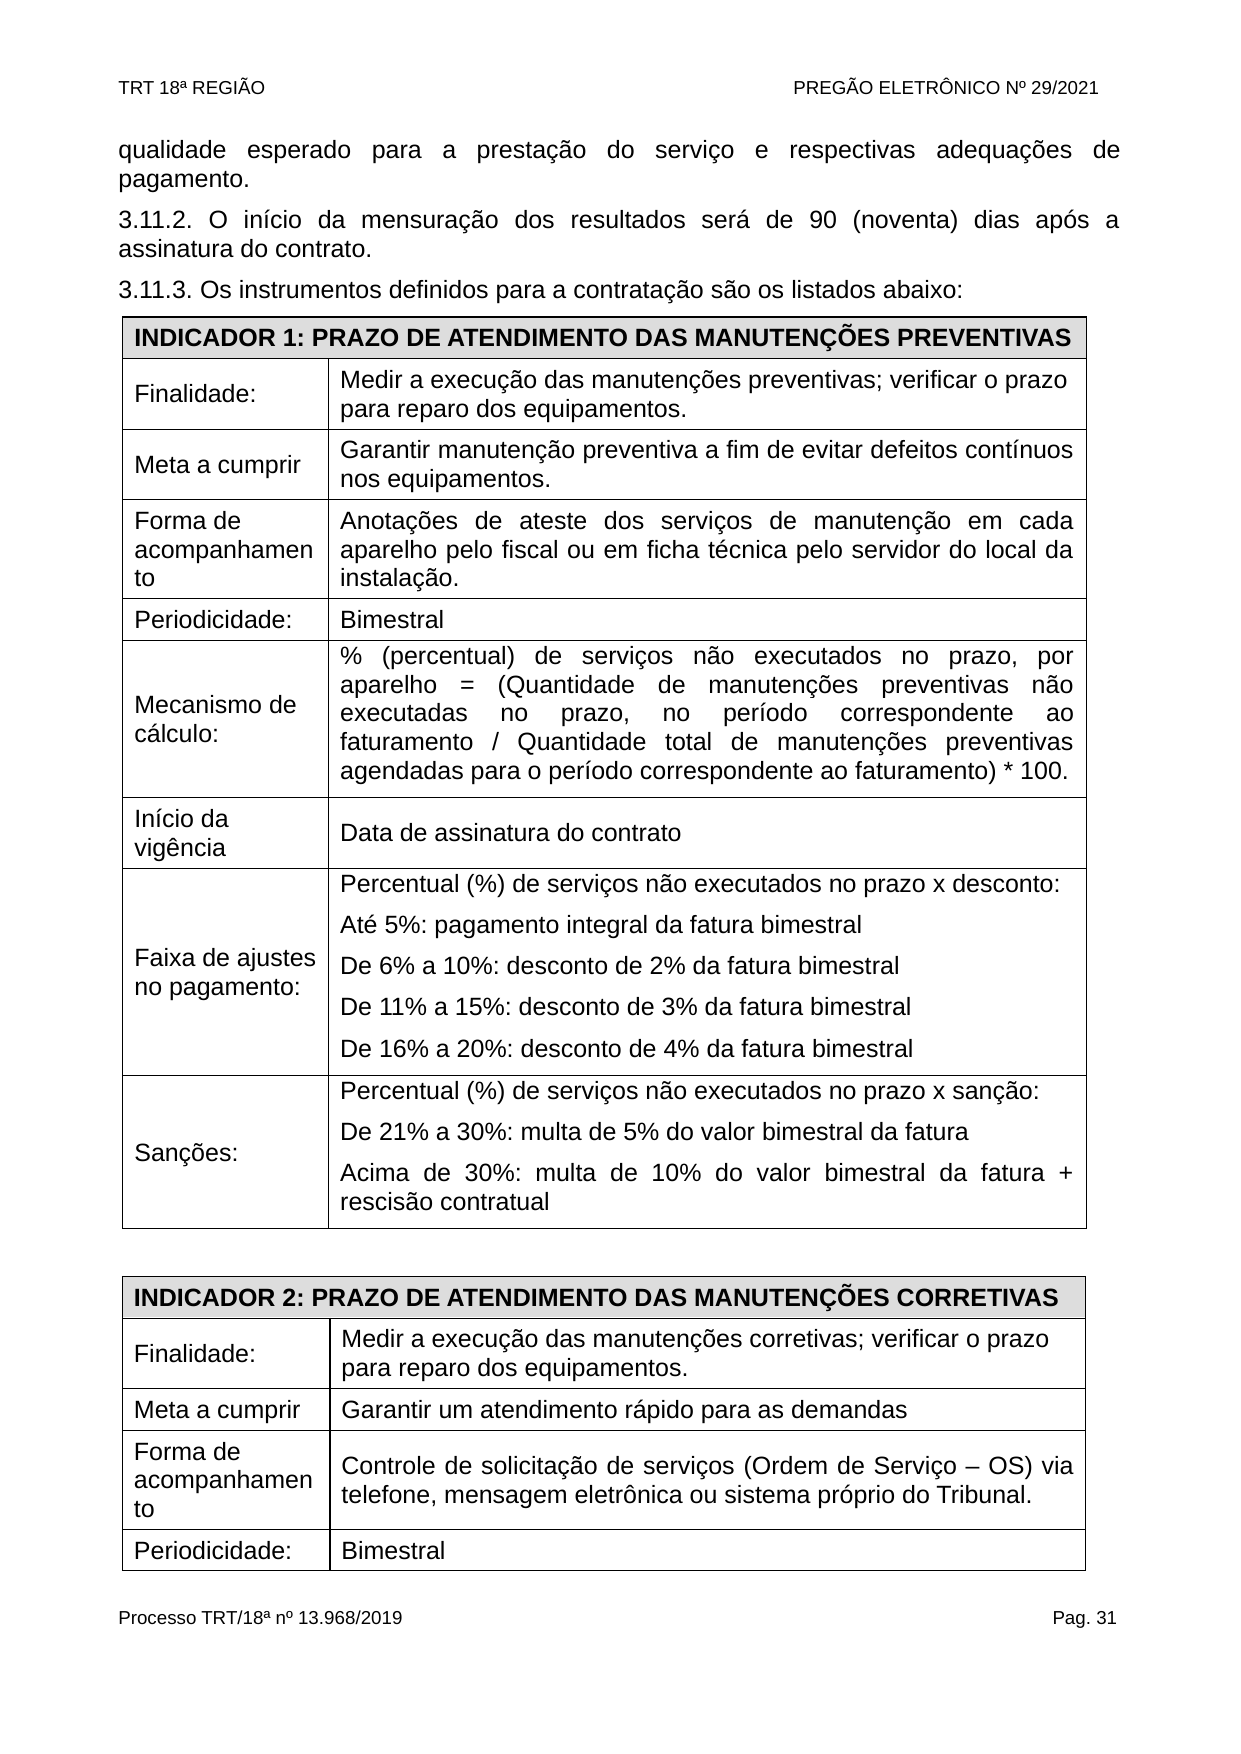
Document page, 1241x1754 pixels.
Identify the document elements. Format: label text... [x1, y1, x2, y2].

table_cell Finalidade: [123, 1319, 329, 1388]
table_cell Periodicidade: [123, 1530, 329, 1570]
table_cell % (percentual) de serviços não executados no prazo, por aparelho = (Quantidade de manutenções preventivas não executadas no prazo, no período correspondente ao faturamento / Quantidade total de manutenções preventivas agendadas para o período correspondente ao faturamento) * 100. [329, 641, 1086, 797]
table_cell Sanções: [123, 1076, 328, 1228]
table_cell Faixa de ajustes no pagamento: [123, 869, 328, 1075]
table_cell Finalidade: [123, 359, 328, 428]
text 3.11.2. O início da mensuração dos resultados será de 90 (noventa) dias após a assinatura do contrato. [118, 205, 1122, 263]
table_cell Controle de solicitação de serviços (Ordem de Serviço – OS) via telefone, mensagem eletrônica ou sistema próprio do Tribunal. [331, 1431, 1085, 1529]
table_cell Percentual (%) de serviços não executados no prazo x desconto: Até 5%: pagamento integral da fatura bimestral De 6% a 10%: desconto de 2% da fatura bimestral De 11% a 15%: desconto de 3% da fatura bimestral De 16% a 20%: desconto de 4% da fatura bimestral [329, 869, 1086, 1075]
table_cell Meta a cumprir [123, 430, 328, 499]
table_cell Garantir um atendimento rápido para as demandas [331, 1389, 1085, 1429]
table_header INDICADOR 1: PRAZO DE ATENDIMENTO DAS MANUTENÇÕES PREVENTIVAS [123, 318, 1086, 358]
table_cell Bimestral [331, 1530, 1085, 1570]
text 3.11.3. Os instrumentos definidos para a contratação são os listados abaixo: [118, 275, 1122, 304]
table_cell Periodicidade: [123, 599, 328, 640]
table_cell Forma de acompanhamento [123, 1431, 329, 1529]
table_cell Forma de acompanhamento [123, 500, 328, 598]
table_cell Anotações de ateste dos serviços de manutenção em cada aparelho pelo fiscal ou em ficha técnica pelo servidor do local da instalação. [329, 500, 1086, 598]
table_cell Início da vigência [123, 798, 328, 867]
table_cell Mecanismo de cálculo: [123, 641, 328, 797]
table_cell Percentual (%) de serviços não executados no prazo x sanção: De 21% a 30%: multa de 5% do valor bimestral da fatura Acima de 30%: multa de 10% do valor bimestral da fatura + rescisão contratual [329, 1076, 1086, 1228]
table_cell Meta a cumprir [123, 1389, 329, 1429]
table_cell Bimestral [329, 599, 1086, 640]
table_cell Data de assinatura do contrato [329, 798, 1086, 867]
table_cell Medir a execução das manutenções preventivas; verificar o prazo para reparo dos equipamentos. [329, 359, 1086, 428]
text qualidade esperado para a prestação do serviço e respectivas adequações de pagamento. [118, 136, 1122, 193]
table_cell Medir a execução das manutenções corretivas; verificar o prazo para reparo dos equipamentos. [331, 1319, 1085, 1388]
table_cell Garantir manutenção preventiva a fim de evitar defeitos contínuos nos equipamentos. [329, 430, 1086, 499]
table_header INDICADOR 2: PRAZO DE ATENDIMENTO DAS MANUTENÇÕES CORRETIVAS [123, 1277, 1085, 1317]
